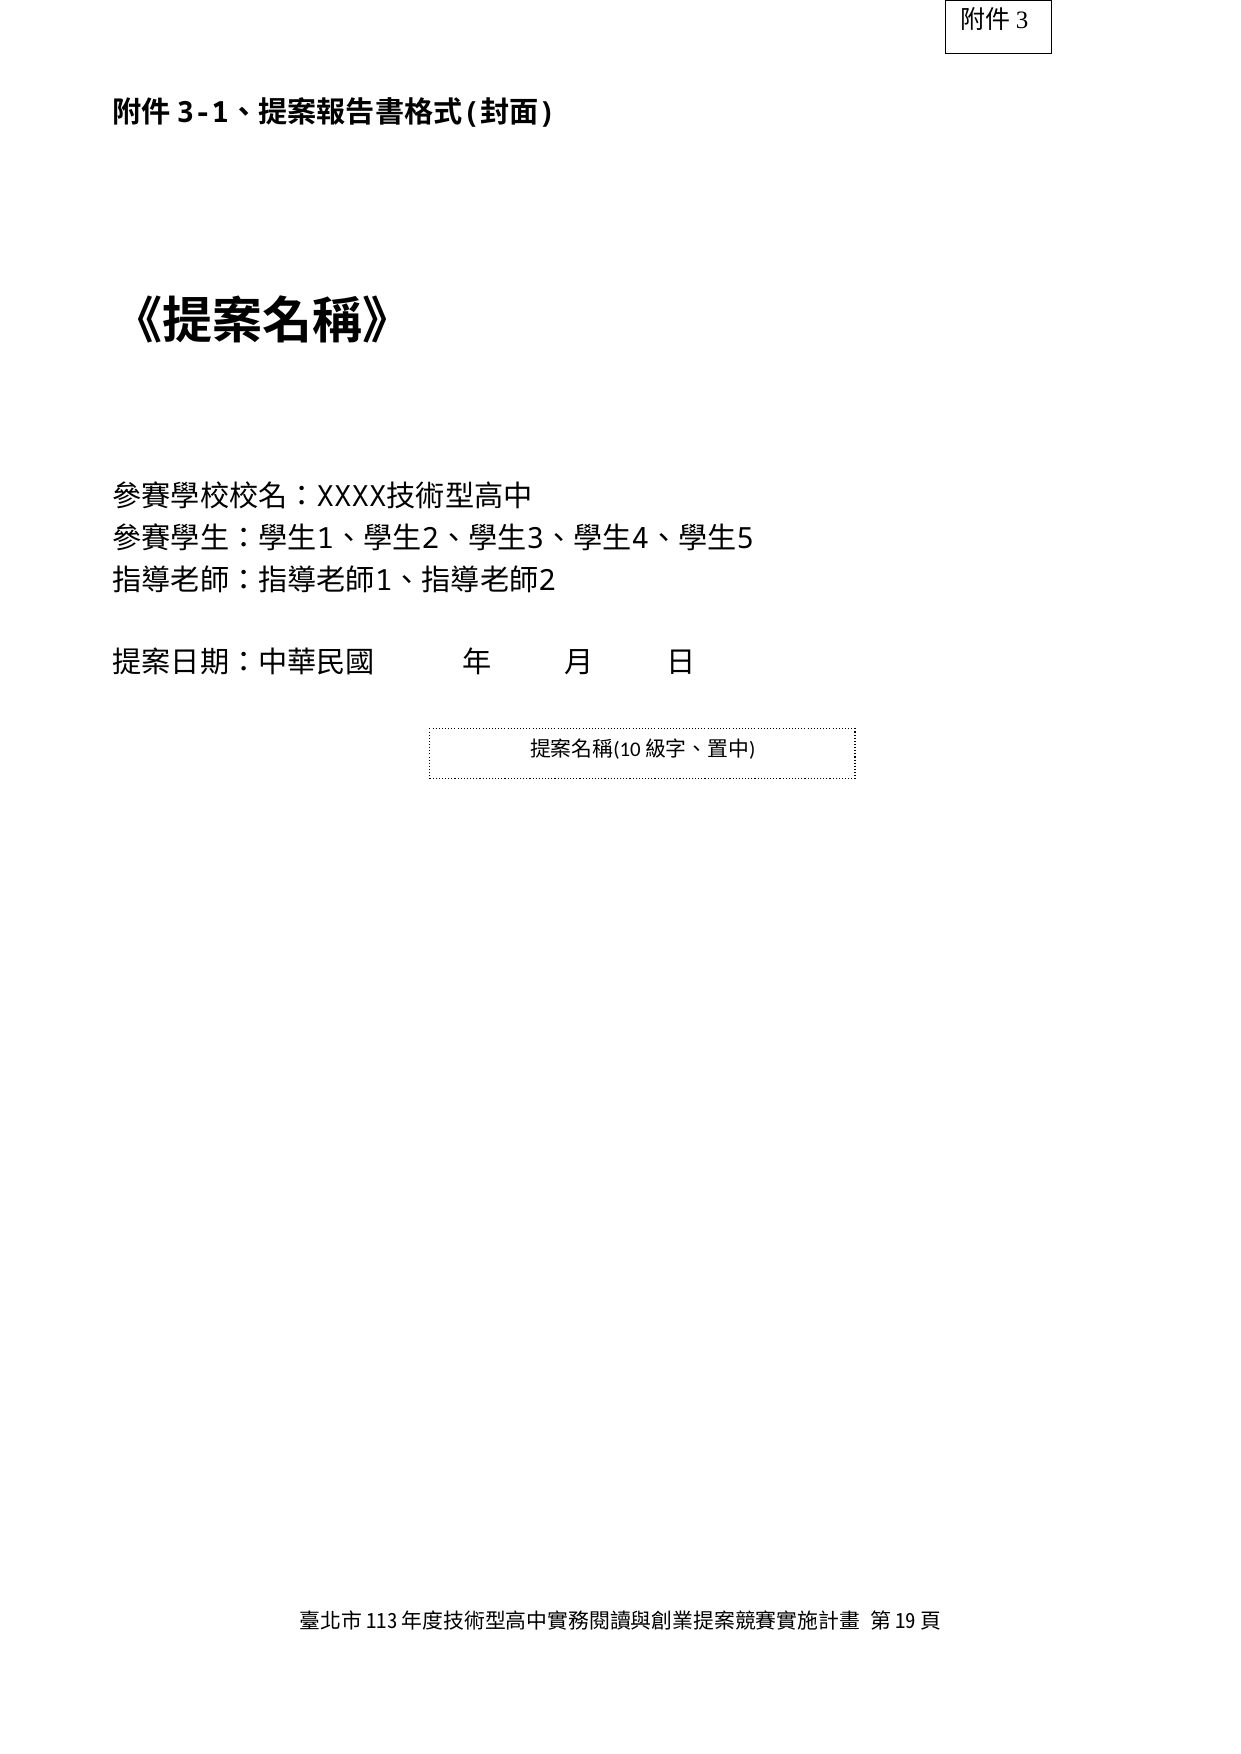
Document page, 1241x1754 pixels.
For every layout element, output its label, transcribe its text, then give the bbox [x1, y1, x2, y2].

text 《提案名稱》 [112, 281, 1135, 353]
text 提案名稱(10級字、置中) [445, 737, 839, 762]
text 提案日期：中華民國 年 月 日 [112, 639, 1130, 681]
text 指導老師：指導老師1、指導老師2 [112, 557, 1130, 599]
text 參賽學生：學生1、學生2、學生3、學生4、學生5 [112, 514, 1130, 557]
text 參賽學校校名：XXXX技術型高中 [112, 472, 1130, 514]
text [429, 728, 856, 779]
text 附件3-1、提案報告書格式(封面) [112, 89, 1128, 131]
text 附件3 [961, 8, 1036, 33]
